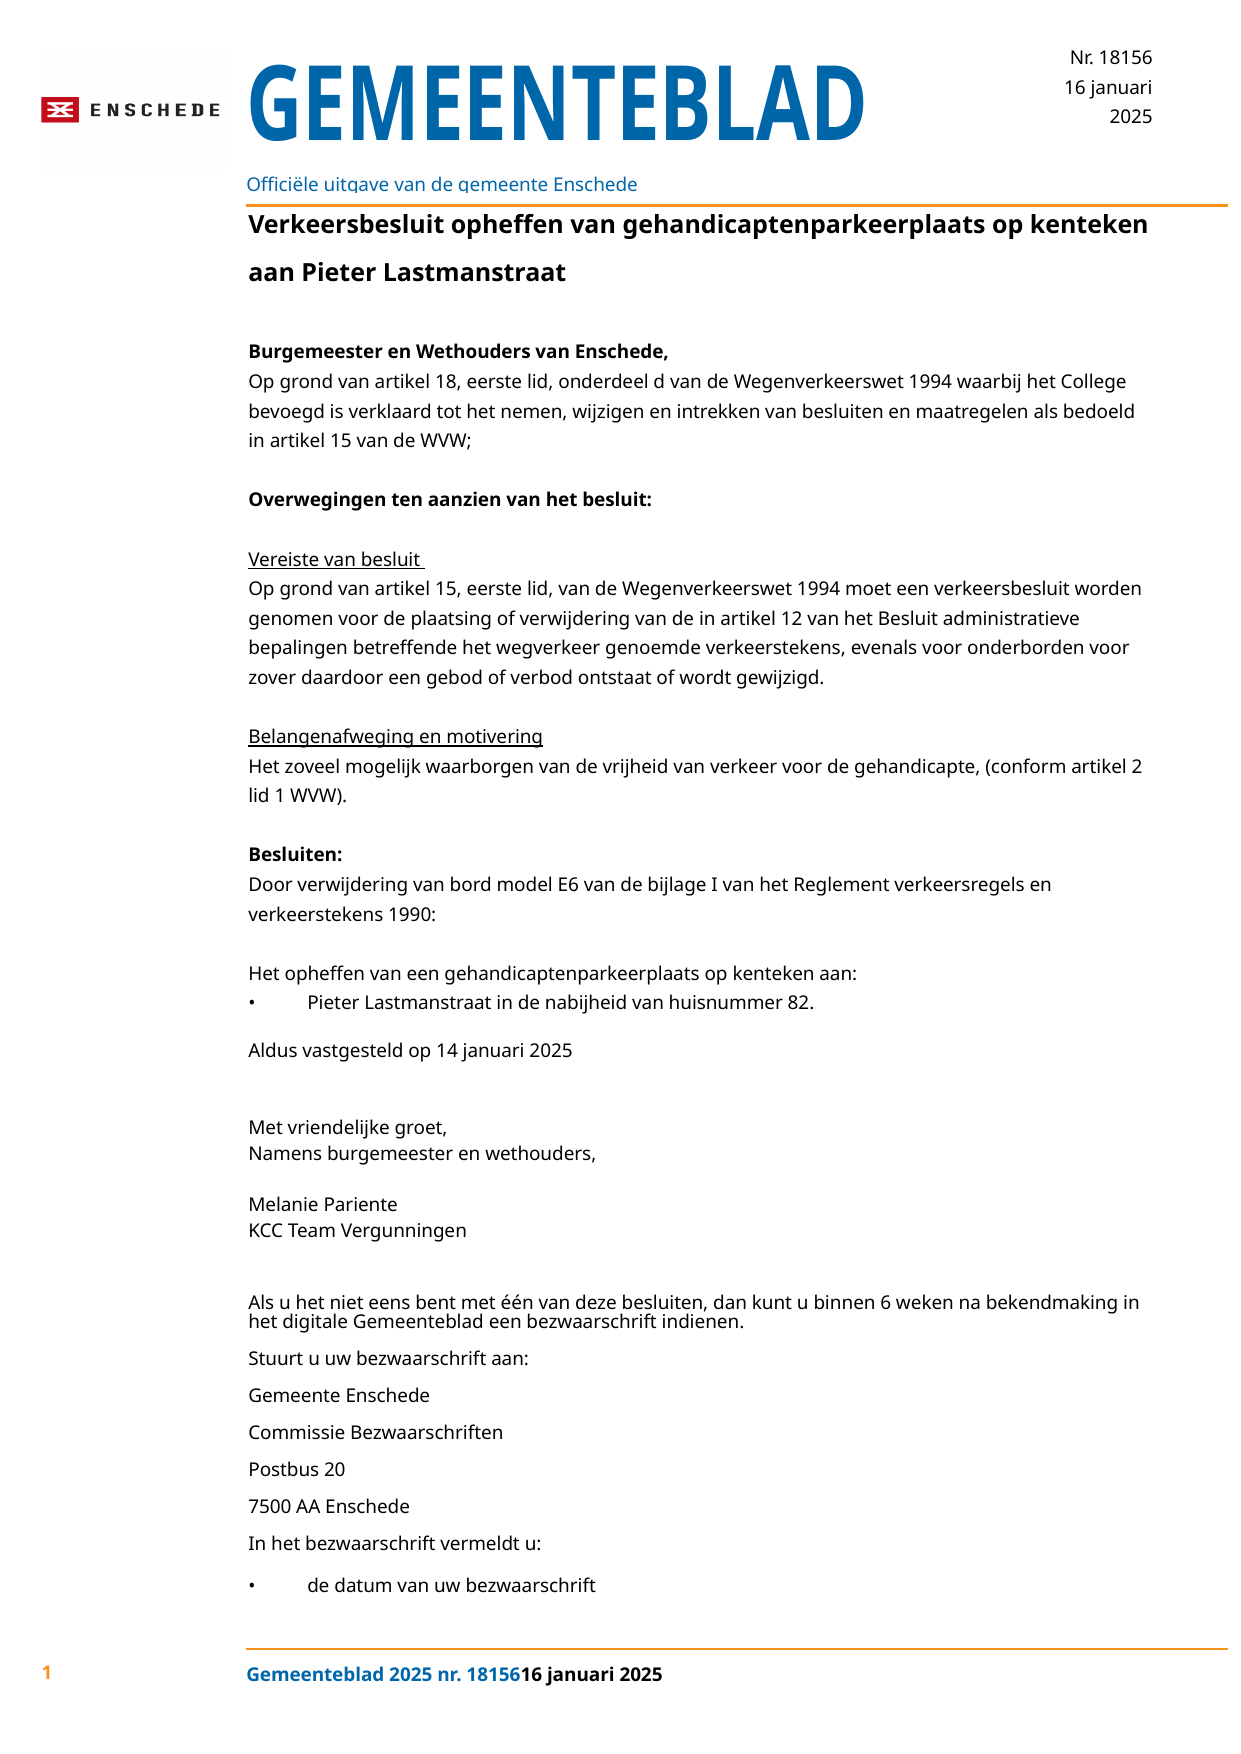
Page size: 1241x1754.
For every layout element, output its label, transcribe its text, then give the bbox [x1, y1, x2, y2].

text In het bezwaarschrift vermeldt u: [248, 1535, 1152, 1554]
text Besluiten: [248, 842, 1152, 867]
text Vereiste van besluit [248, 546, 1152, 571]
text 7500 AA Enschede [248, 1498, 1152, 1517]
text Stuurt u uw bezwaarschrift aan: [248, 1350, 1152, 1369]
text Als u het niet eens bent met één van deze besluiten, dan kunt u binnen 6 weken na bekendmaking in het digitale Gemeenteblad een bezwaarschrift indienen. [248, 1294, 1152, 1332]
text Gemeente Enschede [248, 1387, 1152, 1406]
text KCC Team Vergunningen [248, 1217, 1152, 1243]
text Postbus 20 [248, 1461, 1152, 1480]
text Namens burgemeester en wethouders, [248, 1140, 1152, 1166]
text Met vriendelijke groet, [248, 1114, 1152, 1140]
list Pieter Lastmanstraat in de nabijheid van huisnummer 82. [248, 989, 1152, 1015]
text Overwegingen ten aanzien van het besluit: [248, 487, 1152, 512]
text Burgemeester en Wethouders van Enschede, [248, 339, 1152, 364]
text Commissie Bezwaarschriften [248, 1424, 1152, 1443]
text Het zoveel mogelijk waarborgen van de vrijheid van verkeer voor de gehandicapte, (conform artikel 2 lid 1 WVW). [248, 753, 1152, 808]
text Op grond van artikel 15, eerste lid, van de Wegenverkeerswet 1994 moet een verkeersbesluit worden genomen voor de plaatsing of verwijdering van de in artikel 12 van het Besluit administratieve bepalingen betreffende het wegverkeer genoemde verkeerstekens, evenals voor onderborden voor zover daardoor een gebod of verbod ontstaat of wordt gewijzigd. [248, 575, 1152, 690]
text Door verwijdering van bord model E6 van de bijlage I van het Reglement verkeersregels en verkeerstekens 1990: [248, 871, 1152, 926]
text Belangenafweging en motivering [248, 723, 1152, 749]
text Verkeersbesluit opheffen van gehandicaptenparkeerplaats op kenteken aan Pieter Lastmanstraat [248, 207, 1152, 288]
text Het opheffen van een gehandicaptenparkeerplaats op kenteken aan: [248, 960, 1152, 986]
text Aldus vastgesteld op 14 januari 2025 [248, 1037, 1152, 1063]
picture [41, 47, 231, 172]
text Melanie Pariente [248, 1192, 1152, 1217]
text Op grond van artikel 18, eerste lid, onderdeel d van de Wegenverkeerswet 1994 waarbij het College bevoegd is verklaard tot het nemen, wijzigen en intrekken van besluiten en maatregelen als bedoeld in artikel 15 van de WVW; [248, 368, 1152, 453]
list de datum van uw bezwaarschrift [248, 1572, 1152, 1598]
